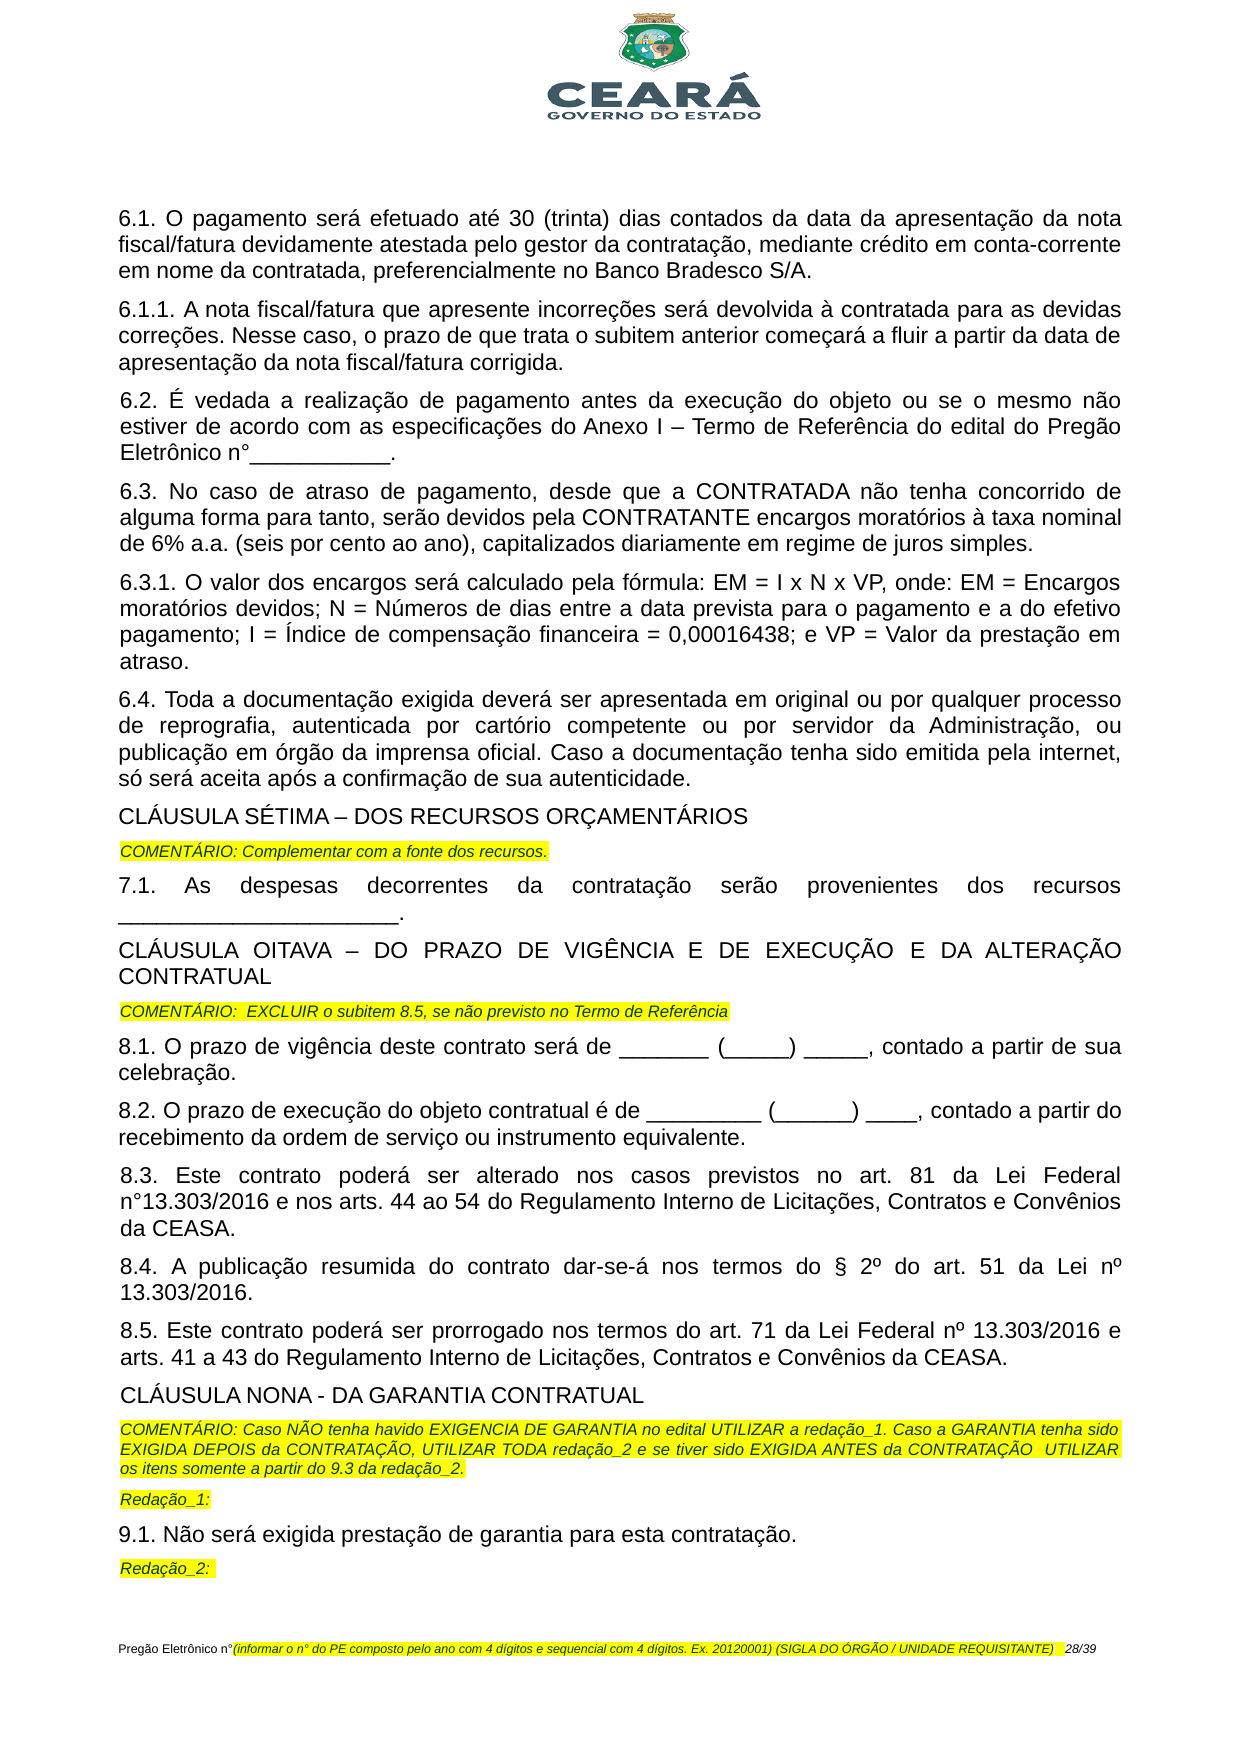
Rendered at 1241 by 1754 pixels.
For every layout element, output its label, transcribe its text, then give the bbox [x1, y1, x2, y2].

text 6.3. No caso de atraso de pagamento, desde que a CONTRATADA não tenha concorrido de alguma forma para tanto, serão devidos pela CONTRATANTE encargos moratórios à taxa nominal de 6% a.a. (seis por cento ao ano), capitalizados diariamente em regime de juros simples. [119, 478, 1122, 557]
text 8.5. Este contrato poderá ser prorrogado nos termos do art. 71 da Lei Federal nº 13.303/2016 e arts. 41 a 43 do Regulamento Interno de Licitações, Contratos e Convênios da CEASA. [120, 1317, 1122, 1370]
text CLÁUSULA NONA - DA GARANTIA CONTRATUAL [120, 1382, 1122, 1408]
text COMENTÁRIO: Caso NÃO tenha havido EXIGENCIA DE GARANTIA no edital UTILIZAR a redação_1. Caso a GARANTIA tenha sido EXIGIDA DEPOIS da CONTRATAÇÃO, UTILIZAR TODA redação_2 e se tiver sido EXIGIDA ANTES da CONTRATAÇÃO UTILIZAR os itens somente a partir do 9.3 da redação_2. [120, 1420, 1122, 1478]
text 9.1. Não será exigida prestação de garantia para esta contratação. [118, 1521, 1122, 1547]
text Redação_2: [120, 1559, 1122, 1578]
picture [526, 10, 781, 123]
text CLÁUSULA SÉTIMA – DOS RECURSOS ORÇAMENTÁRIOS [118, 803, 1122, 829]
text 6.1.1. A nota fiscal/fatura que apresente incorreções será devolvida à contratada para as devidas correções. Nesse caso, o prazo de que trata o subitem anterior começará a fluir a partir da data de apresentação da nota fiscal/fatura corrigida. [118, 296, 1122, 375]
text 8.4. A publicação resumida do contrato dar-se-á nos termos do § 2º do art. 51 da Lei nº 13.303/2016. [119, 1253, 1122, 1305]
text CLÁUSULA OITAVA – DO PRAZO DE VIGÊNCIA E DE EXECUÇÃO E DA ALTERAÇÃO CONTRATUAL [118, 937, 1122, 990]
text 8.3. Este contrato poderá ser alterado nos casos previstos no art. 81 da Lei Federal n°13.303/2016 e nos arts. 44 ao 54 do Regulamento Interno de Licitações, Contratos e Convênios da CEASA. [120, 1162, 1122, 1241]
text 6.4. Toda a documentação exigida deverá ser apresentada em original ou por qualquer processo de reprografia, autenticada por cartório competente ou por servidor da Administração, ou publicação em órgão da imprensa oficial. Caso a documentação tenha sido emitida pela internet, só será aceita após a confirmação de sua autenticidade. [118, 686, 1122, 791]
text 6.2. É vedada a realização de pagamento antes da execução do objeto ou se o mesmo não estiver de acordo com as especificações do Anexo I – Termo de Referência do edital do Pregão Eletrônico n°___________. [119, 387, 1122, 466]
text COMENTÁRIO: Complementar com a fonte dos recursos. [120, 841, 1122, 861]
text 6.3.1. O valor dos encargos será calculado pela fórmula: EM = I x N x VP, onde: EM = Encargos moratórios devidos; N = Números de dias entre a data prevista para o pagamento e a do efetivo pagamento; I = Índice de compensação financeira = 0,00016438; e VP = Valor da prestação em atraso. [119, 568, 1122, 674]
text 6.1. O pagamento será efetuado até 30 (trinta) dias contados da data da apresentação da nota fiscal/fatura devidamente atestada pelo gestor da contratação, mediante crédito em conta-corrente em nome da contratada, preferencialmente no Banco Bradesco S/A. [118, 205, 1122, 284]
text 8.1. O prazo de vigência deste contrato será de _______ (_____) _____, contado a partir de sua celebração. [118, 1033, 1122, 1085]
text 8.2. O prazo de execução do objeto contratual é de _________ (______) ____, contado a partir do recebimento da ordem de serviço ou instrumento equivalente. [118, 1097, 1122, 1150]
text Redação_1: [120, 1489, 1122, 1509]
text COMENTÁRIO: EXCLUIR o subitem 8.5, se não previsto no Termo de Referência [119, 1002, 1122, 1021]
text 7.1. As despesas decorrentes da contratação serão provenientes dos recursos ______________________. [118, 872, 1122, 925]
